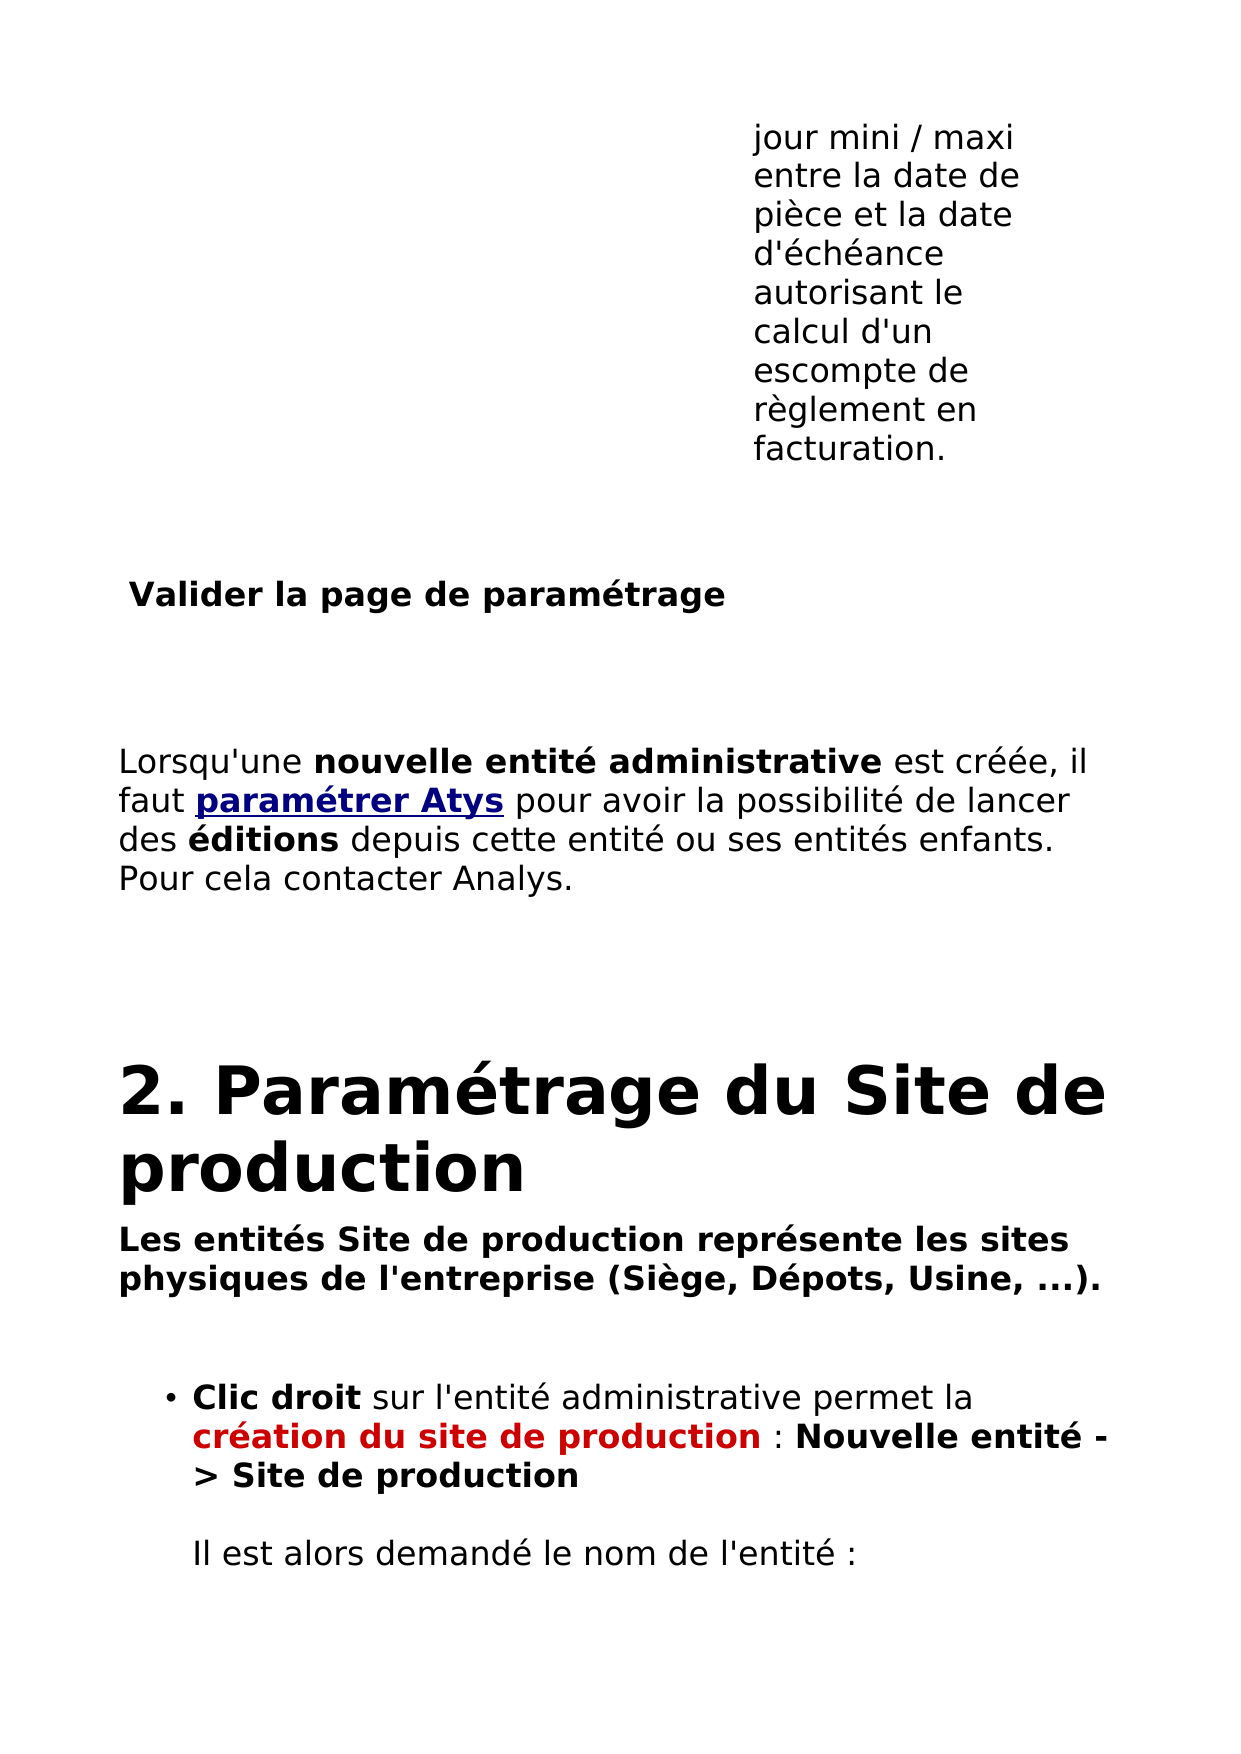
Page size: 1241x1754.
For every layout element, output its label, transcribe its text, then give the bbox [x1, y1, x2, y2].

table_header jour mini / maxi entre la date de pièce et la date d'échéance autorisant le calcul d'un escompte de règlement en facturation. [620, 118, 1102, 497]
subtitle 2. Paramétrage du Site de production [118, 1052, 1122, 1208]
table_header [138, 118, 620, 497]
list Clic droit sur l'entité administrative permet la création du site de production : Nouvelle entité -> Site de production Il est alors demandé le nom de l'entité : [177, 1379, 1122, 1612]
text Lorsqu'une nouvelle entité administrative est créée, il faut paramétrer Atys pour avoir la possibilité de lancer des éditions depuis cette entité ou ses entités enfants. Pour cela contacter Analys. [118, 743, 1122, 1015]
text Valider la page de paramétrage [118, 497, 1122, 730]
text Les entités Site de production représente les sites physiques de l'entreprise (Siège, Dépots, Usine, ...). [118, 1220, 1122, 1337]
